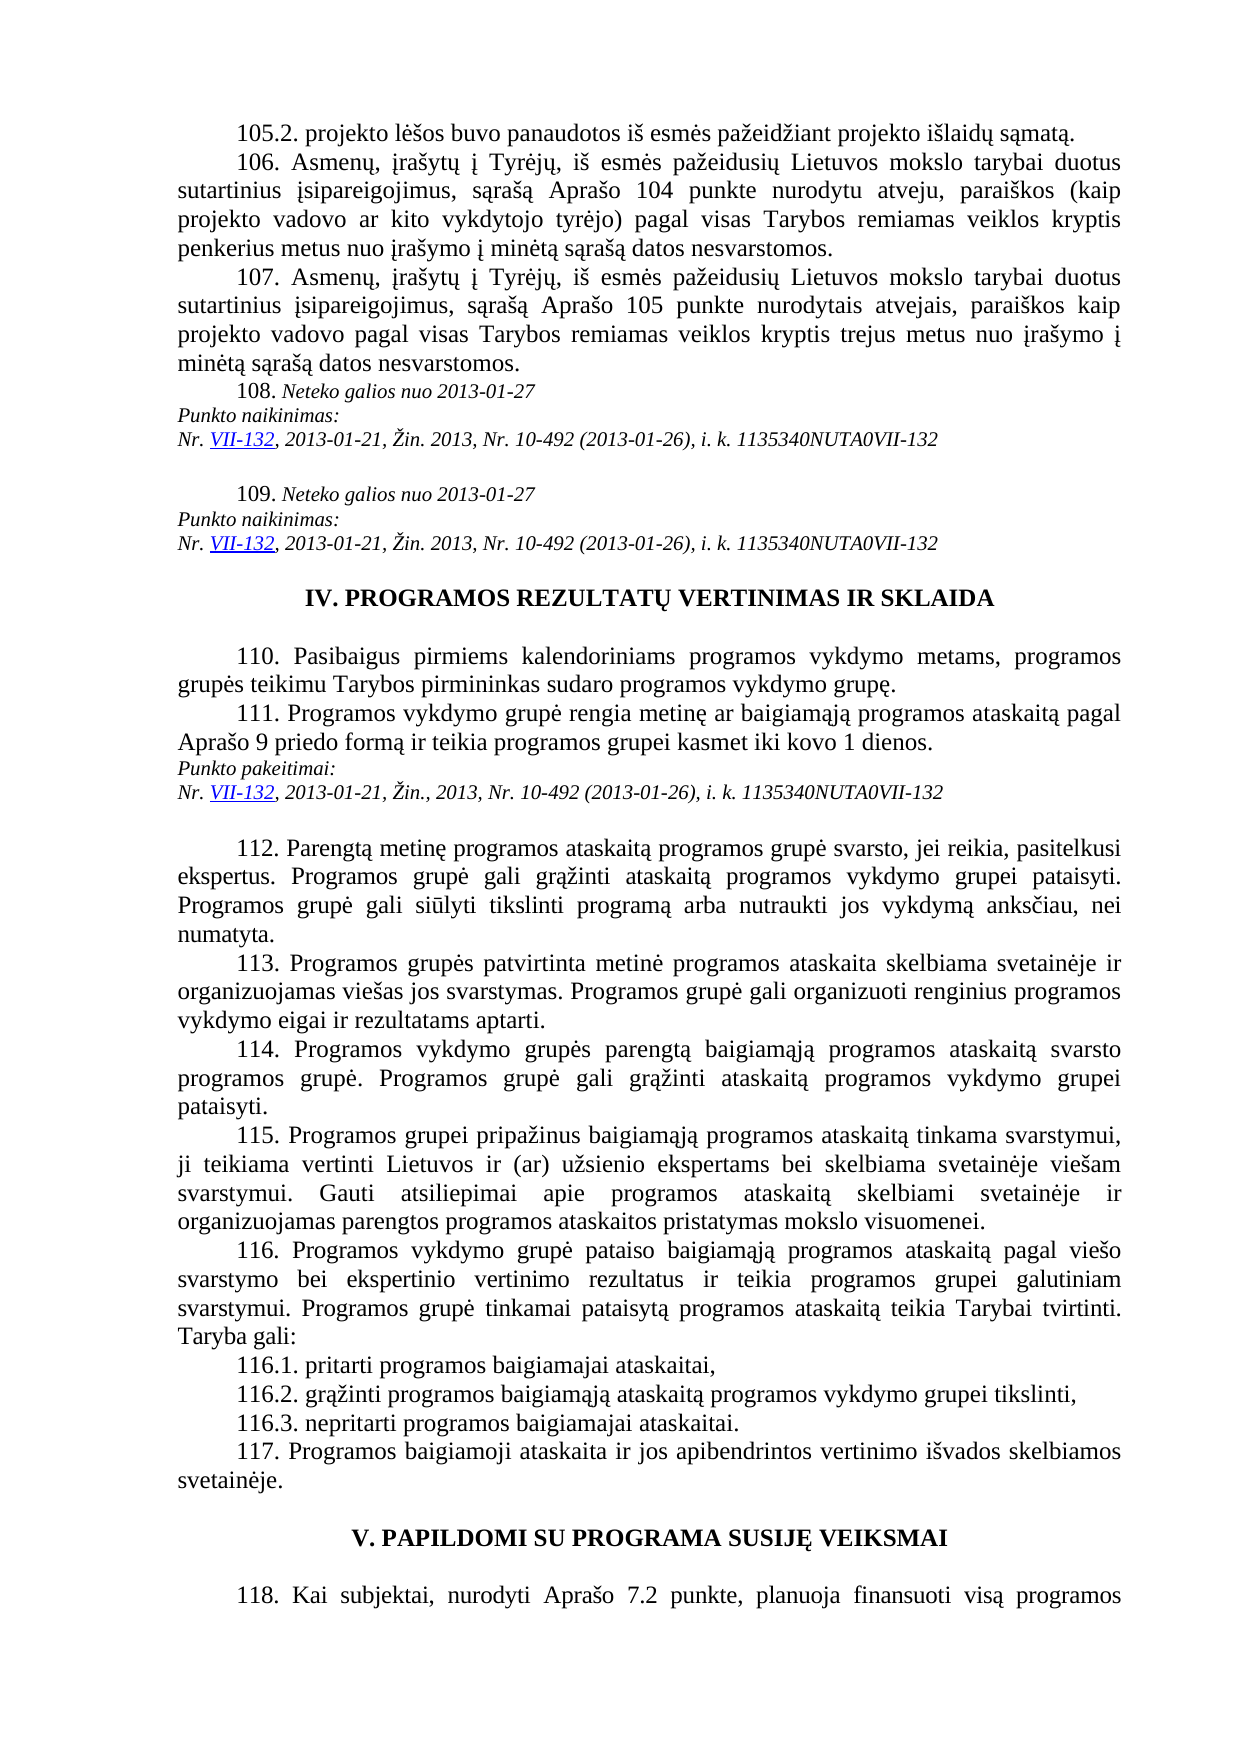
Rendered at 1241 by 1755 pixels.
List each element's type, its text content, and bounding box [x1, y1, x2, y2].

text 107. Asmenų, įrašytų į Tyrėjų, iš esmės pažeidusių Lietuvos mokslo tarybai duotus sutartinius įsipareigojimus, sąrašą Aprašo 105 punkte nurodytais atvejais, paraiškos kaip projekto vadovo pagal visas Tarybos remiamas veiklos kryptis trejus metus nuo įrašymo į minėtą sąrašą datos nesvarstomos. [177, 262, 1122, 377]
text 117. Programos baigiamoji ataskaita ir jos apibendrintos vertinimo išvados skelbiamos svetainėje. [177, 1436, 1122, 1494]
text Nr. VII-132, 2013-01-21, Žin., 2013, Nr. 10-492 (2013-01-26), i. k. 1135340NUTA0VII-132 [177, 780, 1122, 804]
text Nr. VII-132, 2013-01-21, Žin. 2013, Nr. 10-492 (2013-01-26), i. k. 1135340NUTA0VII-132 [177, 531, 1122, 554]
text 109. Neteko galios nuo 2013-01-27 [177, 480, 1122, 506]
text Punkto naikinimas: [177, 506, 1122, 531]
text 108. Neteko galios nuo 2013-01-27 [177, 377, 1122, 403]
text 116.1. pritarti programos baigiamajai ataskaitai, [177, 1350, 1122, 1379]
text 116.3. nepritarti programos baigiamajai ataskaitai. [177, 1408, 1122, 1436]
text 111. Programos vykdymo grupė rengia metinę ar baigiamąją programos ataskaitą pagal Aprašo 9 priedo formą ir teikia programos grupei kasmet iki kovo 1 dienos. [177, 698, 1122, 756]
text Punkto naikinimas: [177, 403, 1122, 427]
text 114. Programos vykdymo grupės parengtą baigiamąją programos ataskaitą svarsto programos grupė. Programos grupė gali grąžinti ataskaitą programos vykdymo grupei pataisyti. [177, 1034, 1122, 1120]
text IV. PROGRAMOS REZULTATŲ VERTINIMAS IR SKLAIDA [177, 583, 1122, 612]
text 105.2. projekto lėšos buvo panaudotos iš esmės pažeidžiant projekto išlaidų sąmatą. [177, 118, 1122, 147]
text 116.2. grąžinti programos baigiamąją ataskaitą programos vykdymo grupei tikslinti, [177, 1379, 1122, 1408]
text Nr. VII-132, 2013-01-21, Žin. 2013, Nr. 10-492 (2013-01-26), i. k. 1135340NUTA0VII-132 [177, 427, 1122, 451]
text 118. Kai subjektai, nurodyti Aprašo 7.2 punkte, planuoja finansuoti visą programos [177, 1580, 1122, 1609]
text 115. Programos grupei pripažinus baigiamąją programos ataskaitą tinkama svarstymui, ji teikiama vertinti Lietuvos ir (ar) užsienio ekspertams bei skelbiama svetainėje viešam svarstymui. Gauti atsiliepimai apie programos ataskaitą skelbiami svetainėje ir organizuojamas parengtos programos ataskaitos pristatymas mokslo visuomenei. [177, 1120, 1122, 1235]
text 116. Programos vykdymo grupė pataiso baigiamąją programos ataskaitą pagal viešo svarstymo bei ekspertinio vertinimo rezultatus ir teikia programos grupei galutiniam svarstymui. Programos grupė tinkamai pataisytą programos ataskaitą teikia Tarybai tvirtinti. Taryba gali: [177, 1235, 1122, 1350]
text 112. Parengtą metinę programos ataskaitą programos grupė svarsto, jei reikia, pasitelkusi ekspertus. Programos grupė gali grąžinti ataskaitą programos vykdymo grupei pataisyti. Programos grupė gali siūlyti tikslinti programą arba nutraukti jos vykdymą anksčiau, nei numatyta. [177, 833, 1122, 948]
text V. PAPILDOMI SU PROGRAMA SUSIJĘ VEIKSMAI [177, 1523, 1122, 1551]
text 106. Asmenų, įrašytų į Tyrėjų, iš esmės pažeidusių Lietuvos mokslo tarybai duotus sutartinius įsipareigojimus, sąrašą Aprašo 104 punkte nurodytu atveju, paraiškos (kaip projekto vadovo ar kito vykdytojo tyrėjo) pagal visas Tarybos remiamas veiklos kryptis penkerius metus nuo įrašymo į minėtą sąrašą datos nesvarstomos. [177, 147, 1122, 262]
text 110. Pasibaigus pirmiems kalendoriniams programos vykdymo metams, programos grupės teikimu Tarybos pirmininkas sudaro programos vykdymo grupę. [177, 641, 1122, 698]
text 113. Programos grupės patvirtinta metinė programos ataskaita skelbiama svetainėje ir organizuojamas viešas jos svarstymas. Programos grupė gali organizuoti renginius programos vykdymo eigai ir rezultatams aptarti. [177, 948, 1122, 1034]
text Punkto pakeitimai: [177, 756, 1122, 780]
